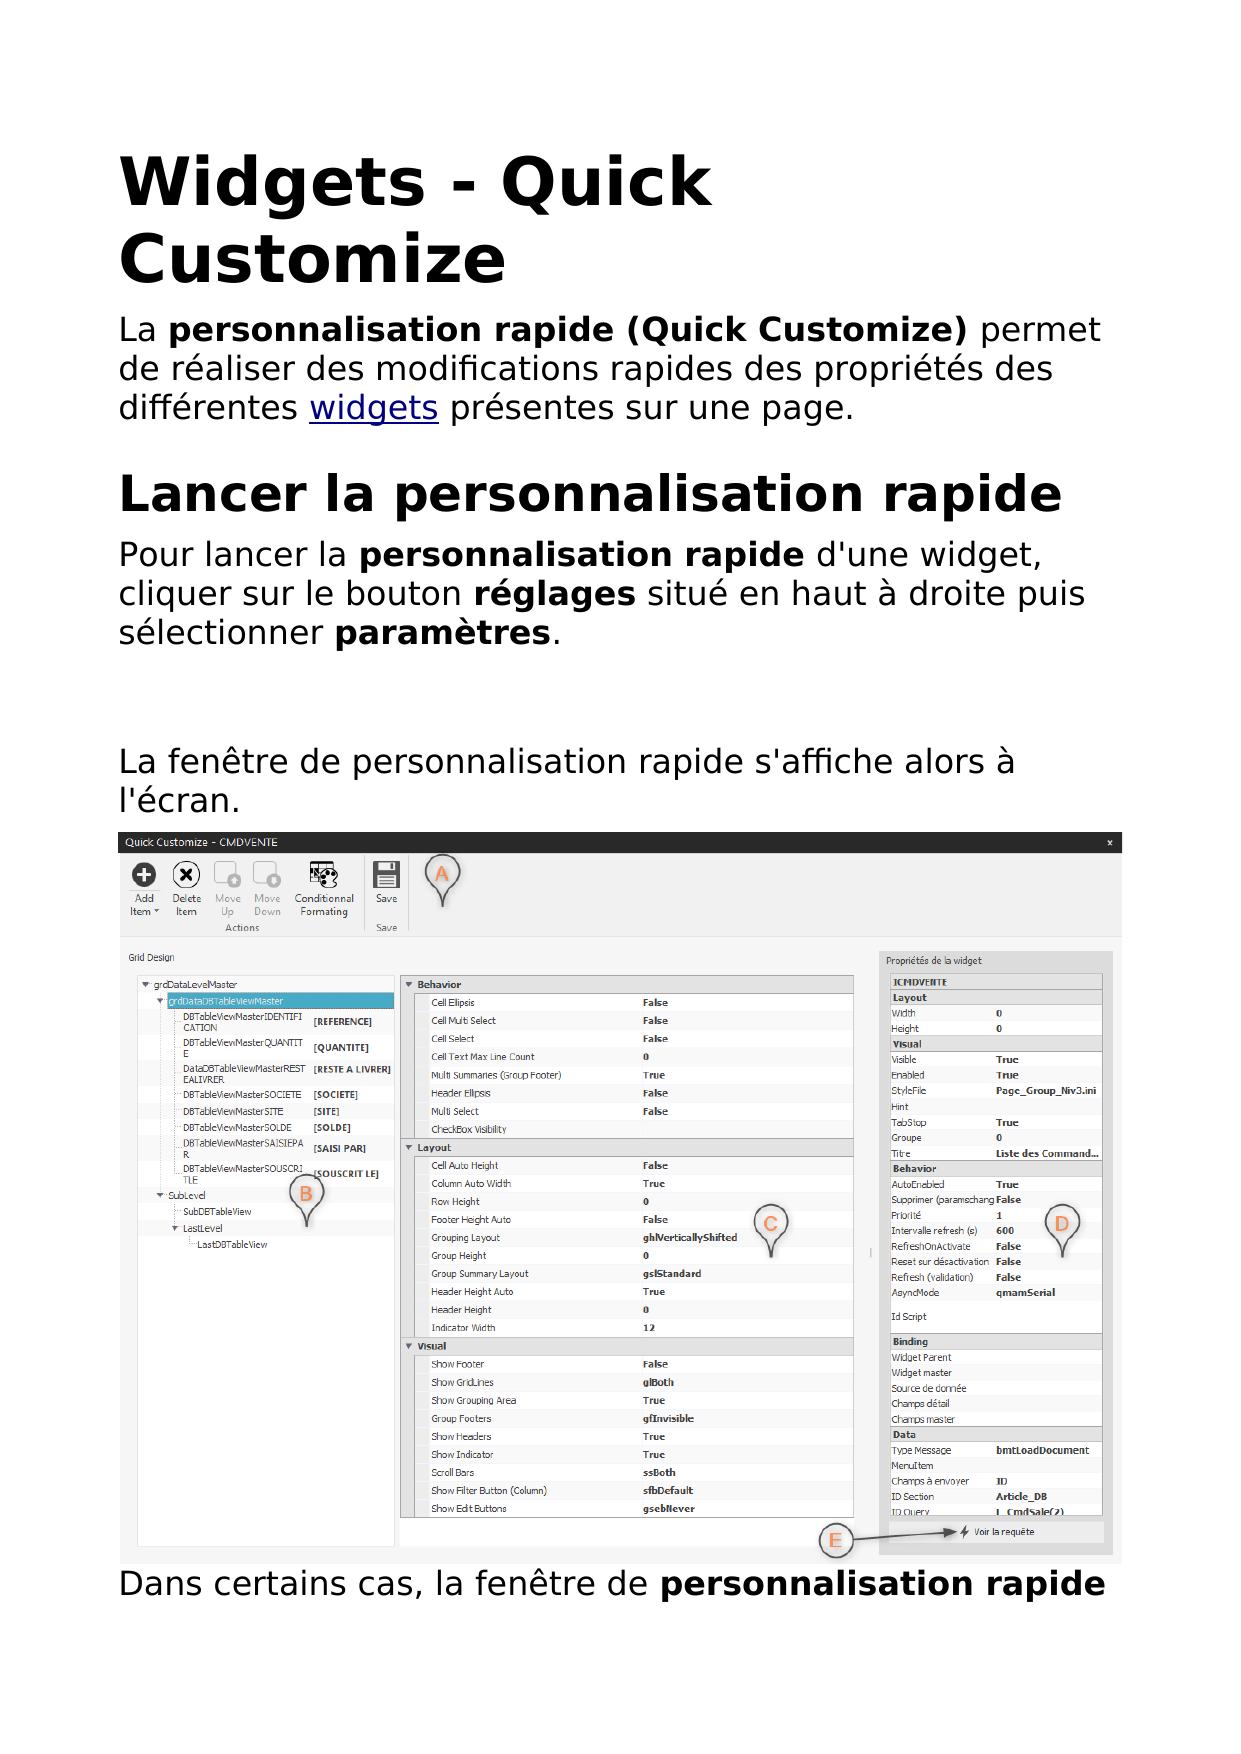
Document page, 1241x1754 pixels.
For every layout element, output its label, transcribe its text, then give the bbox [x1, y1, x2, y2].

subtitle Widgets - Quick Customize [118, 143, 1122, 298]
text Pour lancer la personnalisation rapide d'une widget, cliquer sur le bouton réglages situé en haut à droite puis sélectionner paramètres. [118, 536, 1122, 730]
subtitle Lancer la personnalisation rapide [118, 465, 1122, 523]
text Dans certains cas, la fenêtre de personnalisation rapide permet de modifier les propriétés de contrôles à l'intérieur de la widget (grilles, graphiques…). Fenêtre de personnalisation rapide [118, 1565, 1122, 1603]
text La personnalisation rapide (Quick Customize) permet de réaliser des modifications rapides des propriétés des différentes widgets présentes sur une page. [118, 311, 1122, 427]
text La fenêtre de personnalisation rapide s'affiche alors à l'écran. [118, 742, 1122, 820]
picture [118, 832, 1123, 1565]
